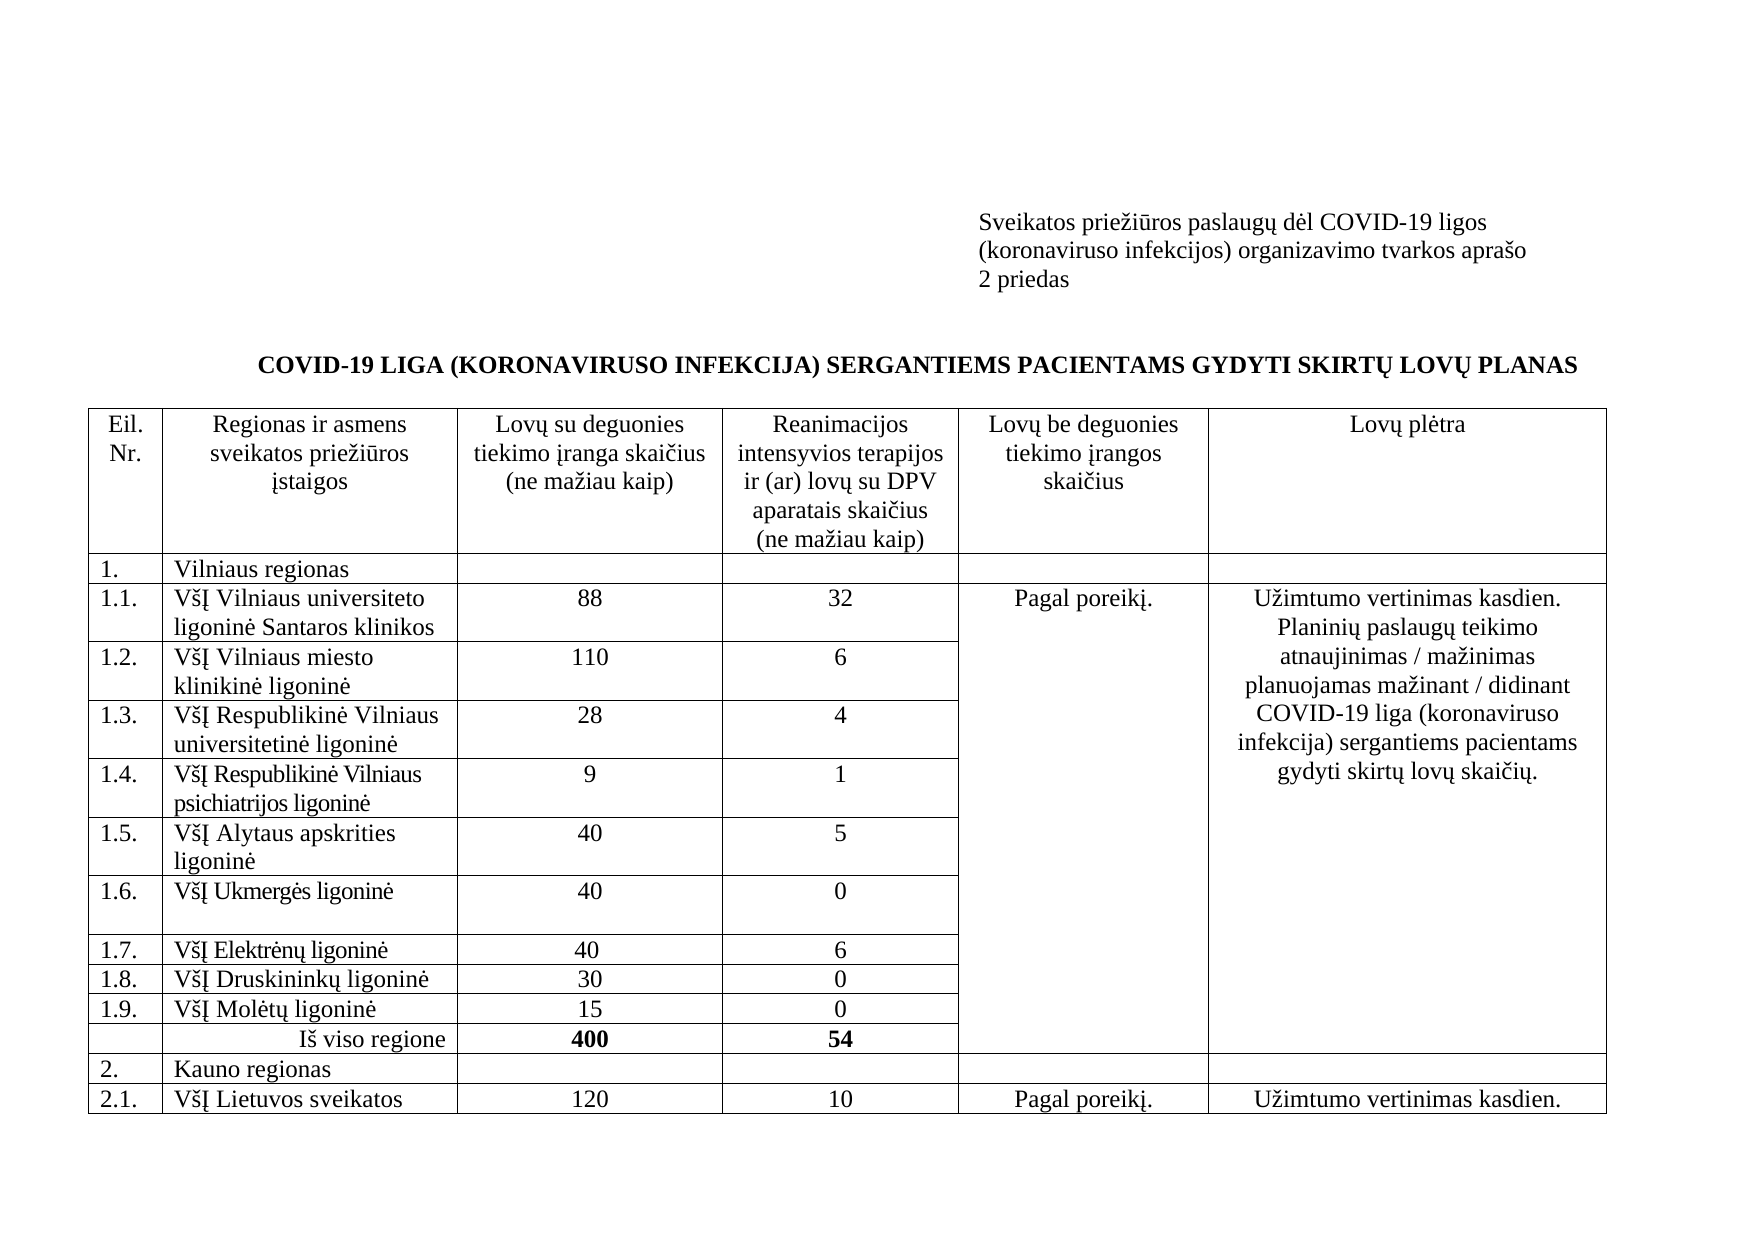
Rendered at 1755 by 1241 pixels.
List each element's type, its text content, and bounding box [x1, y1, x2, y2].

table_cell 30 [458, 965, 722, 993]
table_cell VšĮ Alytaus apskrities ligoninė [163, 818, 457, 875]
table_cell Kauno regionas [163, 1054, 457, 1083]
table_cell Užimtumo vertinimas kasdien. [1209, 1084, 1606, 1112]
table_cell 5 [723, 818, 958, 875]
table_cell 1.2. [89, 642, 162, 699]
table_cell 40 [458, 818, 722, 875]
table_cell 1 [723, 759, 958, 817]
table_cell 1.7. [89, 935, 162, 963]
table_cell 400 [458, 1024, 722, 1053]
table_cell 0 [723, 876, 958, 934]
text Sveikatos priežiūros paslaugų dėl COVID-19 ligos [591, 207, 1606, 235]
table_header Reanimacijos intensyvios terapijos ir (ar) lovų su DPV aparatais skaičius (ne mažiau kaip) [723, 409, 958, 553]
table_cell VšĮ Lietuvos sveikatos [163, 1084, 457, 1112]
table_cell [458, 1054, 722, 1083]
table_cell 6 [723, 642, 958, 699]
table_cell 40 [458, 935, 722, 963]
table_cell 110 [458, 642, 722, 699]
table_cell 1. [89, 554, 162, 582]
table_cell VšĮ Ukmergės ligoninė [163, 876, 457, 934]
text COVID-19 LIGA (KORONAVIRUSO INFEKCIJA) SERGANTIEMS PACIENTAMS GYDYTI SKIRTŲ LOVŲ PLANAS [200, 350, 1636, 379]
table_cell [959, 1054, 1208, 1083]
table_header Eil. Nr. [89, 409, 162, 553]
table_cell Vilniaus regionas [163, 554, 457, 582]
table_cell 88 [458, 584, 722, 641]
table_cell Iš viso regione [163, 1024, 457, 1053]
table_cell 120 [458, 1084, 722, 1112]
table_cell 2. [89, 1054, 162, 1083]
table_cell 4 [723, 701, 958, 758]
table_cell [723, 1054, 958, 1083]
table_cell [959, 554, 1208, 582]
table_cell 2.1. [89, 1084, 162, 1112]
table_cell VšĮ Respublikinė Vilniaus universitetinė ligoninė [163, 701, 457, 758]
table_cell VšĮ Druskininkų ligoninė [163, 965, 457, 993]
table_cell 6 [723, 935, 958, 963]
table_cell VšĮ Vilniaus universiteto ligoninė Santaros klinikos [163, 584, 457, 641]
table_cell [458, 554, 722, 582]
table_cell 1.1. [89, 584, 162, 641]
text (koronaviruso infekcijos) organizavimo tvarkos aprašo [591, 235, 1606, 264]
table_cell 32 [723, 584, 958, 641]
table_cell 0 [723, 994, 958, 1023]
table_cell 1.8. [89, 965, 162, 993]
table_cell 1.5. [89, 818, 162, 875]
table_header Lovų su deguonies tiekimo įranga skaičius (ne mažiau kaip) [458, 409, 722, 553]
table_cell 1.6. [89, 876, 162, 934]
table_cell [89, 1024, 162, 1053]
table_cell 9 [458, 759, 722, 817]
table_cell 28 [458, 701, 722, 758]
table_cell 40 [458, 876, 722, 934]
table_cell 1.4. [89, 759, 162, 817]
table_header Lovų plėtra [1209, 409, 1606, 553]
table_cell Pagal poreikį. [959, 584, 1208, 1053]
table_cell VšĮ Elektrėnų ligoninė [163, 935, 457, 963]
table_cell [1209, 1054, 1606, 1083]
table_cell 54 [723, 1024, 958, 1053]
table_cell 15 [458, 994, 722, 1023]
text 2 priedas [89, 264, 1606, 293]
table_cell 1.9. [89, 994, 162, 1023]
table_cell VšĮ Molėtų ligoninė [163, 994, 457, 1023]
table_cell [723, 554, 958, 582]
table_header Lovų be deguonies tiekimo įrangos skaičius [959, 409, 1208, 553]
table_cell [1209, 554, 1606, 582]
table_cell Užimtumo vertinimas kasdien. Planinių paslaugų teikimo atnaujinimas / mažinimas planuojamas mažinant / didinant COVID-19 liga (koronaviruso infekcija) sergantiems pacientams gydyti skirtų lovų skaičių. [1209, 584, 1606, 1053]
table_cell VšĮ Respublikinė Vilniaus psichiatrijos ligoninė [163, 759, 457, 817]
table_cell 10 [723, 1084, 958, 1112]
table_header Regionas ir asmens sveikatos priežiūros įstaigos [163, 409, 457, 553]
table_cell 0 [723, 965, 958, 993]
table_cell VšĮ Vilniaus miesto klinikinė ligoninė [163, 642, 457, 699]
table_cell 1.3. [89, 701, 162, 758]
table_cell Pagal poreikį. [959, 1084, 1208, 1112]
